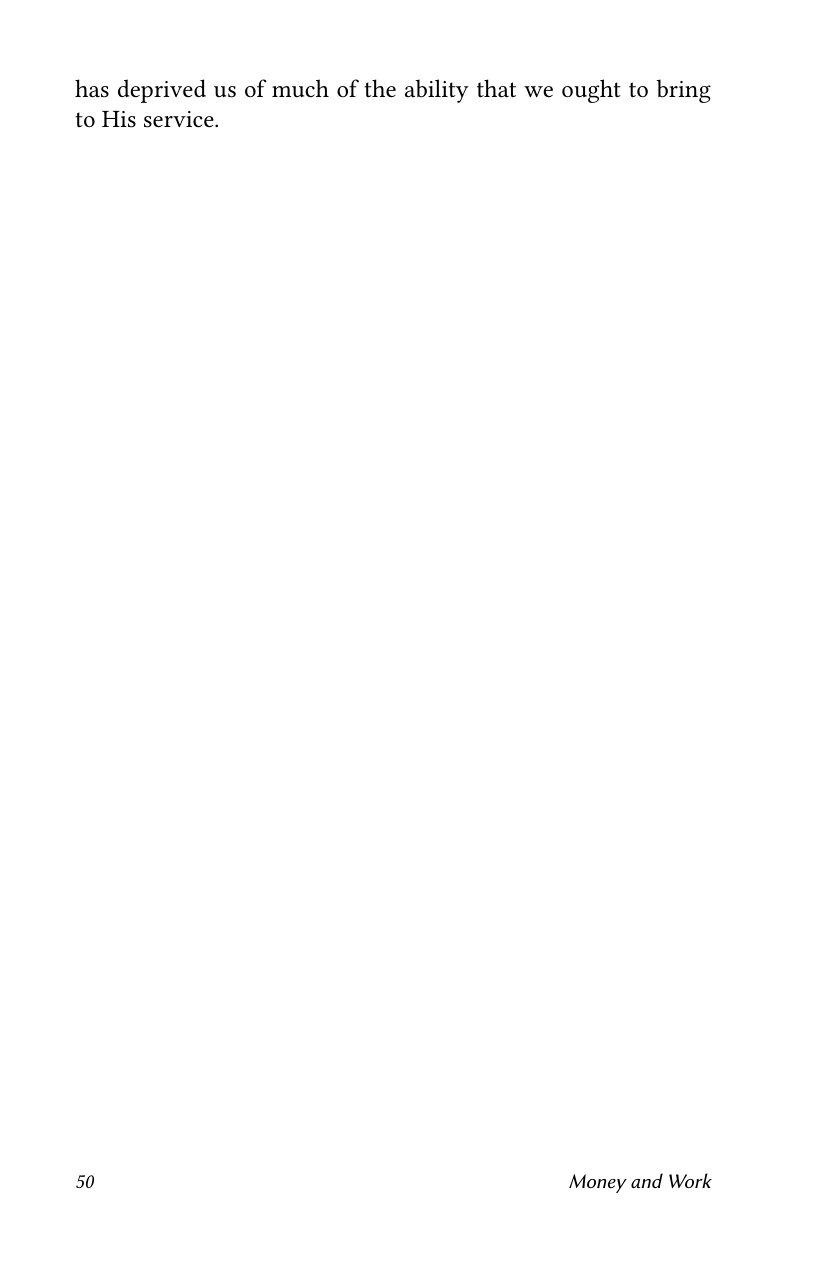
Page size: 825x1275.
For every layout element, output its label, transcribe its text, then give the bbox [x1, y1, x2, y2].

text has deprived us of much of the ability that we ought to bring to His service. [75, 75, 712, 133]
